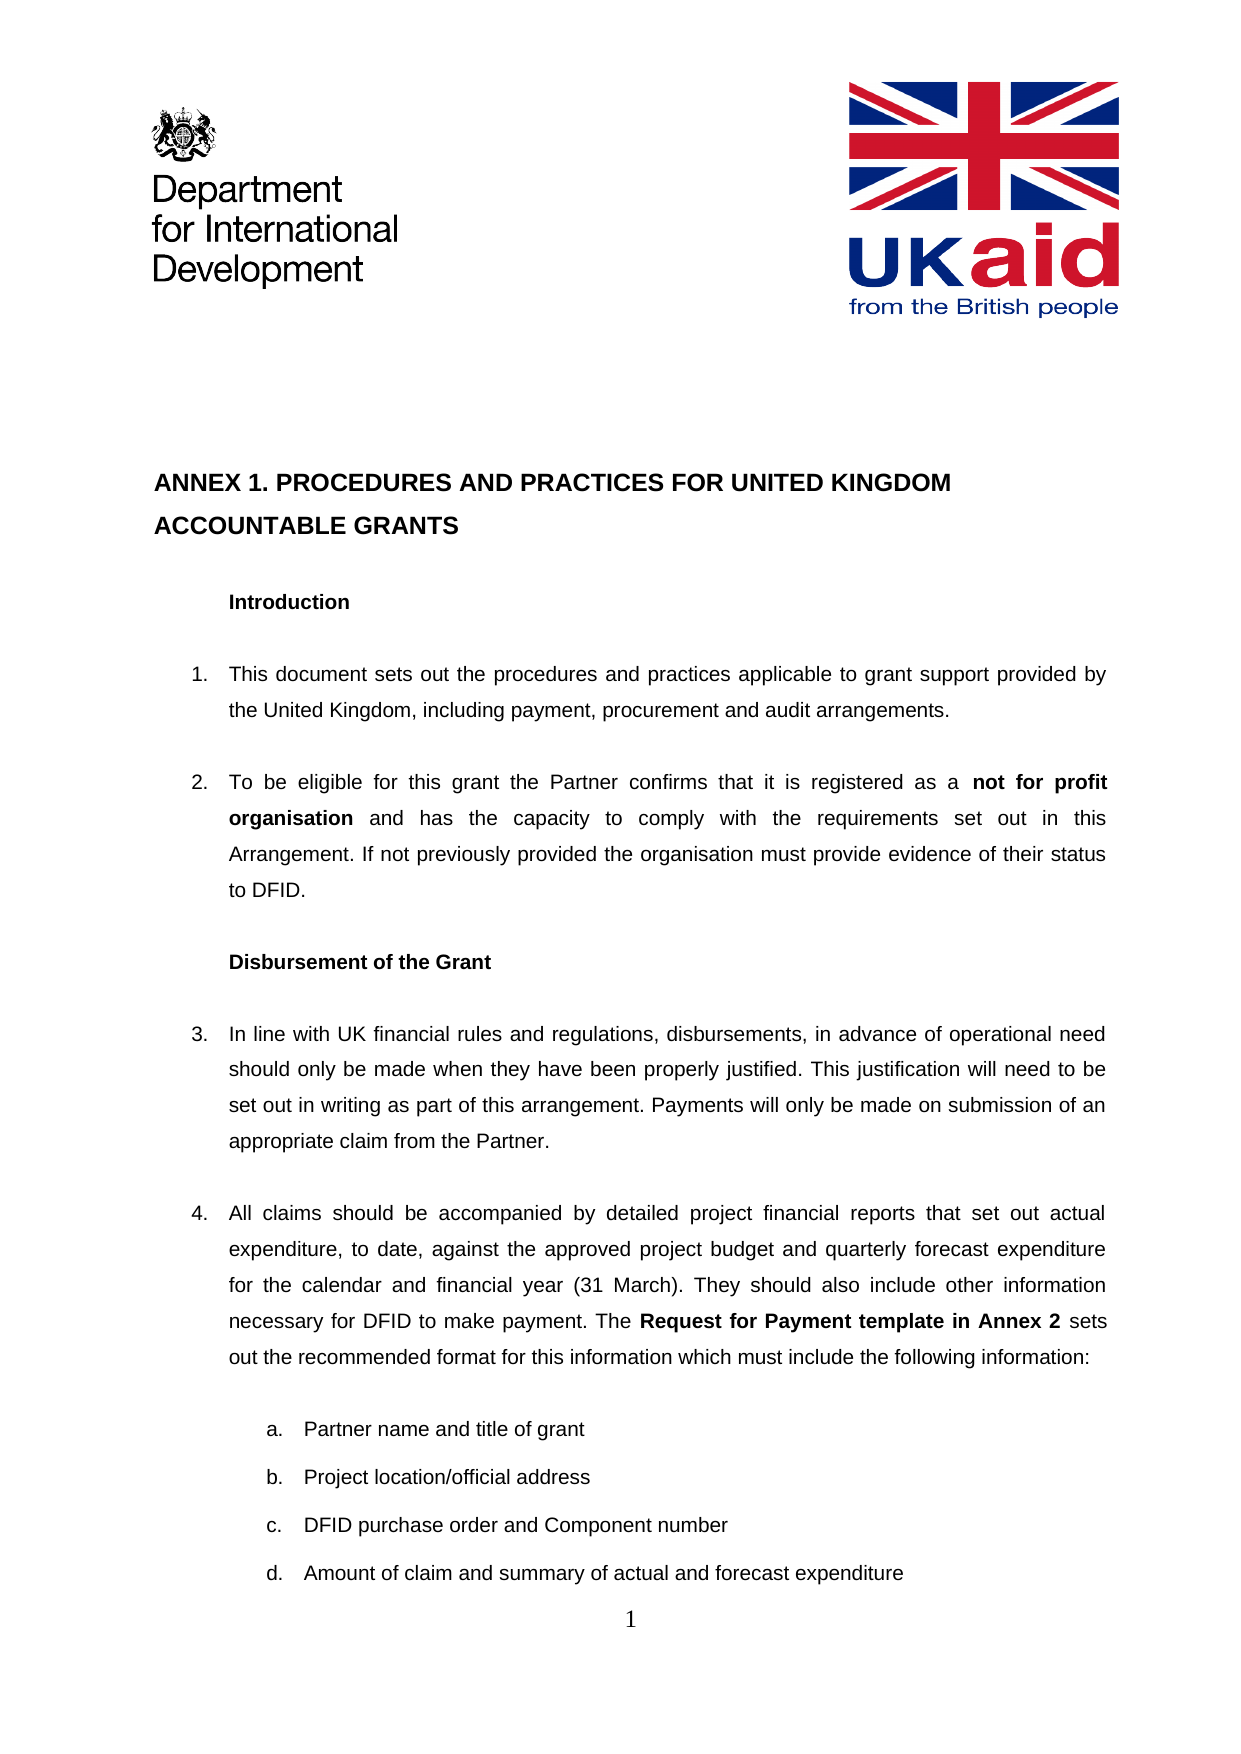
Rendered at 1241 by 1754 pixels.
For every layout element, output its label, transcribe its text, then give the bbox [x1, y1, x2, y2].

list In line with UK financial rules and regulations, disbursements, in advance of operational need should only be made when they have been properly justified. This justification will need to be set out in writing as part of this arrangement. Payments will only be made on submission of an appropriate claim from the Partner. [191, 1021, 1107, 1153]
list Project location/official address [266, 1464, 1107, 1488]
list Amount of claim and summary of actual and forecast expenditure [266, 1560, 1107, 1584]
list All claims should be accompanied by detailed project financial reports that set out actual expenditure, to date, against the approved project budget and quarterly forecast expenditure for the calendar and financial year (31 March). They should also include other information necessary for DFID to make payment. The Request for Payment template in Annex 2 sets out the recommended format for this information which must include the following information: [191, 1201, 1107, 1369]
text Disbursement of the Grant [228, 949, 1107, 973]
list To be eligible for this grant the Partner confirms that it is registered as a not for profit organisation and has the capacity to comply with the requirements set out in this Arrangement. If not previously provided the organisation must provide evidence of their status to DFID. [191, 770, 1107, 902]
list Partner name and title of grant [266, 1417, 1107, 1441]
list DFID purchase order and Component number [266, 1512, 1107, 1536]
list This document sets out the procedures and practices applicable to grant support provided by the United Kingdom, including payment, procurement and audit arrangements. [191, 662, 1107, 722]
text Introduction [228, 590, 1107, 614]
text ANNEX 1. PROCEDURES AND PRACTICES FOR UNITED KINGDOM ACCOUNTABLE GRANTS [153, 468, 1107, 540]
